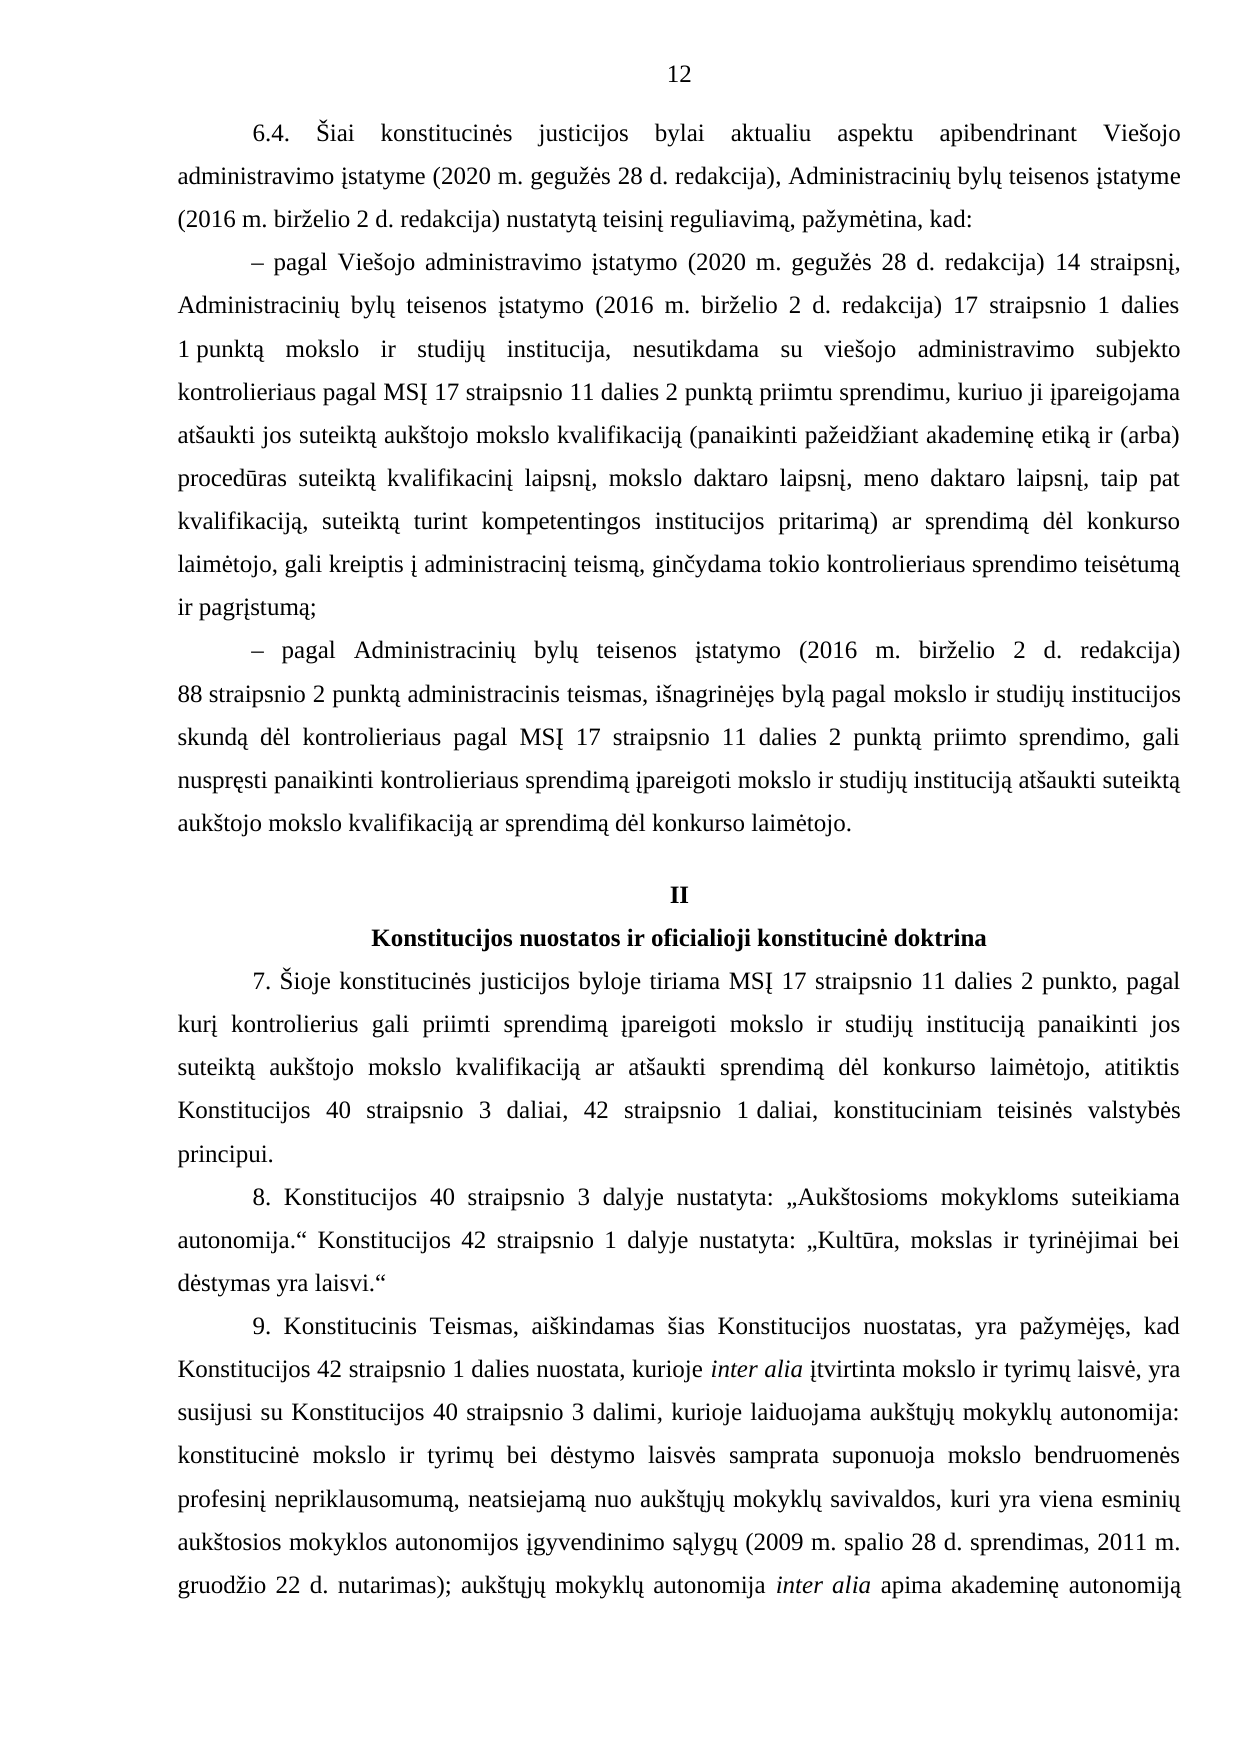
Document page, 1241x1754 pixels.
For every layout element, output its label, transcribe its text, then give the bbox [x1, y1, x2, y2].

text – pagal Administracinių bylų teisenos įstatymo (2016 m. birželio 2 d. redakcija) 88 straipsnio 2 punktą administracinis teismas, išnagrinėjęs bylą pagal mokslo ir studijų institucijos skundą dėl kontrolieriaus pagal MSĮ 17 straipsnio 11 dalies 2 punktą priimto sprendimo, gali nuspręsti panaikinti kontrolieriaus sprendimą įpareigoti mokslo ir studijų instituciją atšaukti suteiktą aukštojo mokslo kvalifikaciją ar sprendimą dėl konkurso laimėtojo. [177, 636, 1181, 837]
text 6.4. Šiai konstitucinės justicijos bylai aktualiu aspektu apibendrinant Viešojo administravimo įstatyme (2020 m. gegužės 28 d. redakcija), Administracinių bylų teisenos įstatyme (2016 m. birželio 2 d. redakcija) nustatytą teisinį reguliavimą, pažymėtina, kad: [177, 118, 1181, 233]
text 7. Šioje konstitucinės justicijos byloje tiriama MSĮ 17 straipsnio 11 dalies 2 punkto, pagal kurį kontrolierius gali priimti sprendimą įpareigoti mokslo ir studijų instituciją panaikinti jos suteiktą aukštojo mokslo kvalifikaciją ar atšaukti sprendimą dėl konkurso laimėtojo, atitiktis Konstitucijos 40 straipsnio 3 daliai, 42 straipsnio 1 daliai, konstituciniam teisinės valstybės principui. [177, 966, 1181, 1167]
text Konstitucijos nuostatos ir oficialioji konstitucinė doktrina [177, 923, 1181, 952]
text 8. Konstitucijos 40 straipsnio 3 dalyje nustatyta: „Aukštosioms mokykloms suteikiama autonomija.“ Konstitucijos 42 straipsnio 1 dalyje nustatyta: „Kultūra, mokslas ir tyrinėjimai bei dėstymas yra laisvi.“ [177, 1182, 1181, 1297]
text – pagal Viešojo administravimo įstatymo (2020 m. gegužės 28 d. redakcija) 14 straipsnį, Administracinių bylų teisenos įstatymo (2016 m. birželio 2 d. redakcija) 17 straipsnio 1 dalies 1 punktą mokslo ir studijų institucija, nesutikdama su viešojo administravimo subjekto kontrolieriaus pagal MSĮ 17 straipsnio 11 dalies 2 punktą priimtu sprendimu, kuriuo ji įpareigojama atšaukti jos suteiktą aukštojo mokslo kvalifikaciją (panaikinti pažeidžiant akademinę etiką ir (arba) procedūras suteiktą kvalifikacinį laipsnį, mokslo daktaro laipsnį, meno daktaro laipsnį, taip pat kvalifikaciją, suteiktą turint kompetentingos institucijos pritarimą) ar sprendimą dėl konkurso laimėtojo, gali kreiptis į administracinį teismą, ginčydama tokio kontrolieriaus sprendimo teisėtumą ir pagrįstumą; [177, 247, 1181, 621]
text II [177, 880, 1181, 909]
text 9. Konstitucinis Teismas, aiškindamas šias Konstitucijos nuostatas, yra pažymėjęs, kad Konstitucijos 42 straipsnio 1 dalies nuostata, kurioje inter alia įtvirtinta mokslo ir tyrimų laisvė, yra susijusi su Konstitucijos 40 straipsnio 3 dalimi, kurioje laiduojama aukštųjų mokyklų autonomija: konstitucinė mokslo ir tyrimų bei dėstymo laisvės samprata suponuoja mokslo bendruomenės profesinį nepriklausomumą, neatsiejamą nuo aukštųjų mokyklų savivaldos, kuri yra viena esminių aukštosios mokyklos autonomijos įgyvendinimo sąlygų (2009 m. spalio 28 d. sprendimas, 2011 m. gruodžio 22 d. nutarimas); aukštųjų mokyklų autonomija inter alia apima akademinę autonomiją [177, 1311, 1181, 1599]
